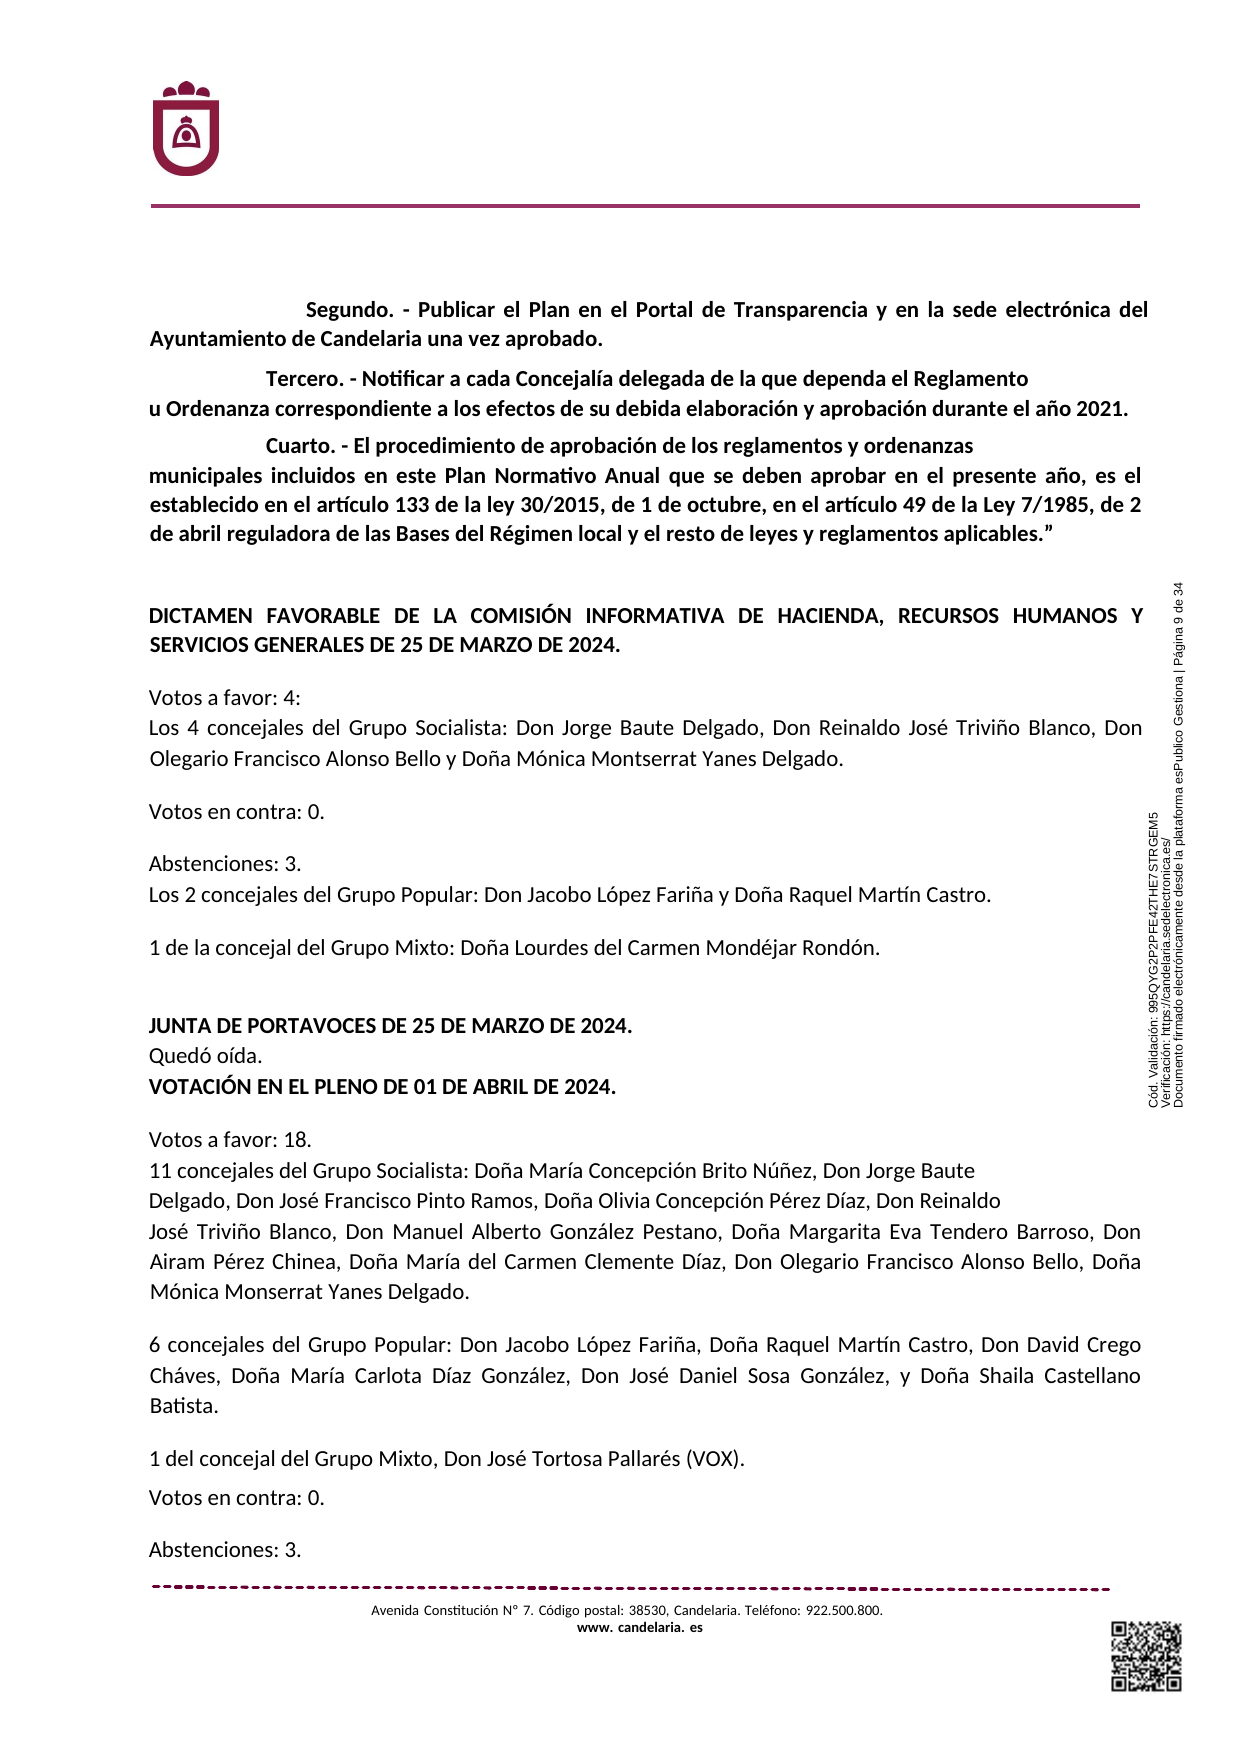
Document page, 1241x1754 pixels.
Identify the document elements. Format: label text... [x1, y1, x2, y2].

text Quedó oída. [148, 1042, 1151, 1070]
text Votos en contra: 0. [148, 1483, 1151, 1511]
text Abstenciones: 3. [148, 849, 1151, 878]
text JUNTA DE PORTAVOCES DE 25 DE MARZO DE 2024. [148, 1012, 1151, 1040]
text Los 2 concejales del Grupo Popular: Don Jacobo López Fariña y Doña Raquel Martín Castro. [148, 880, 1151, 908]
text Votos en contra: 0. [148, 797, 1151, 825]
text 1 de la concejal del Grupo Mixto: Doña Lourdes del Carmen Mondéjar Rondón. [148, 933, 1151, 961]
text Abstenciones: 3. [148, 1536, 1151, 1563]
text DICTAMEN FAVORABLE DE LA COMISIÓN INFORMATIVA DE HACIENDA, RECURSOS HUMANOS Y SERVICIOS GENERALES DE 25 DE MARZO DE 2024. [148, 601, 1151, 658]
text Votos a favor: 18. [148, 1125, 1151, 1153]
text Segundo. - Publicar el Plan en el Portal de Transparencia y en la sede electrónica del Ayuntamiento de Candelaria una vez aprobado. [148, 295, 1151, 352]
text 6 concejales del Grupo Popular: Don Jacobo López Fariña, Doña Raquel Martín Castro, Don David Crego Cháves, Doña María Carlota Díaz González, Don José Daniel Sosa González, y Doña Shaila Castellano Batista. [148, 1331, 1143, 1419]
text Cuarto. - El procedimiento de aprobación de los reglamentos y ordenanzas [266, 432, 1151, 460]
text 11 concejales del Grupo Socialista: Doña María Concepción Brito Núñez, Don Jorge Baute [148, 1156, 1151, 1184]
text u Ordenanza correspondiente a los efectos de su debida elaboración y aprobación durante el año 2021. [148, 394, 1151, 422]
text Tercero. - Notificar a cada Concejalía delegada de la que dependa el Reglamento [266, 364, 1151, 392]
text Delgado, Don José Francisco Pinto Ramos, Doña Olivia Concepción Pérez Díaz, Don Reinaldo [148, 1186, 1151, 1214]
text Los 4 concejales del Grupo Socialista: Don Jorge Baute Delgado, Don Reinaldo José Triviño Blanco, Don Olegario Francisco Alonso Bello y Doña Mónica Montserrat Yanes Delgado. [148, 713, 1151, 772]
text Votos a favor: 4: [148, 683, 1151, 711]
text VOTACIÓN EN EL PLENO DE 01 DE ABRIL DE 2024. [148, 1072, 1151, 1100]
text José Triviño Blanco, Don Manuel Alberto González Pestano, Doña Margarita Eva Tendero Barroso, Don Airam Pérez Chinea, Doña María del Carmen Clemente Díaz, Don Olegario Francisco Alonso Bello, Doña Mónica Monserrat Yanes Delgado. [148, 1217, 1143, 1305]
text 1 del concejal del Grupo Mixto, Don José Tortosa Pallarés (VOX). [148, 1444, 1151, 1472]
text municipales incluidos en este Plan Normativo Anual que se deben aprobar en el presente año, es el establecido en el artículo 133 de la ley 30/2015, de 1 de octubre, en el artículo 49 de la Ley 7/1985, de 2 de abril reguladora de las Bases del Régimen local y el resto de leyes y reglamentos aplicables.” [148, 462, 1143, 547]
